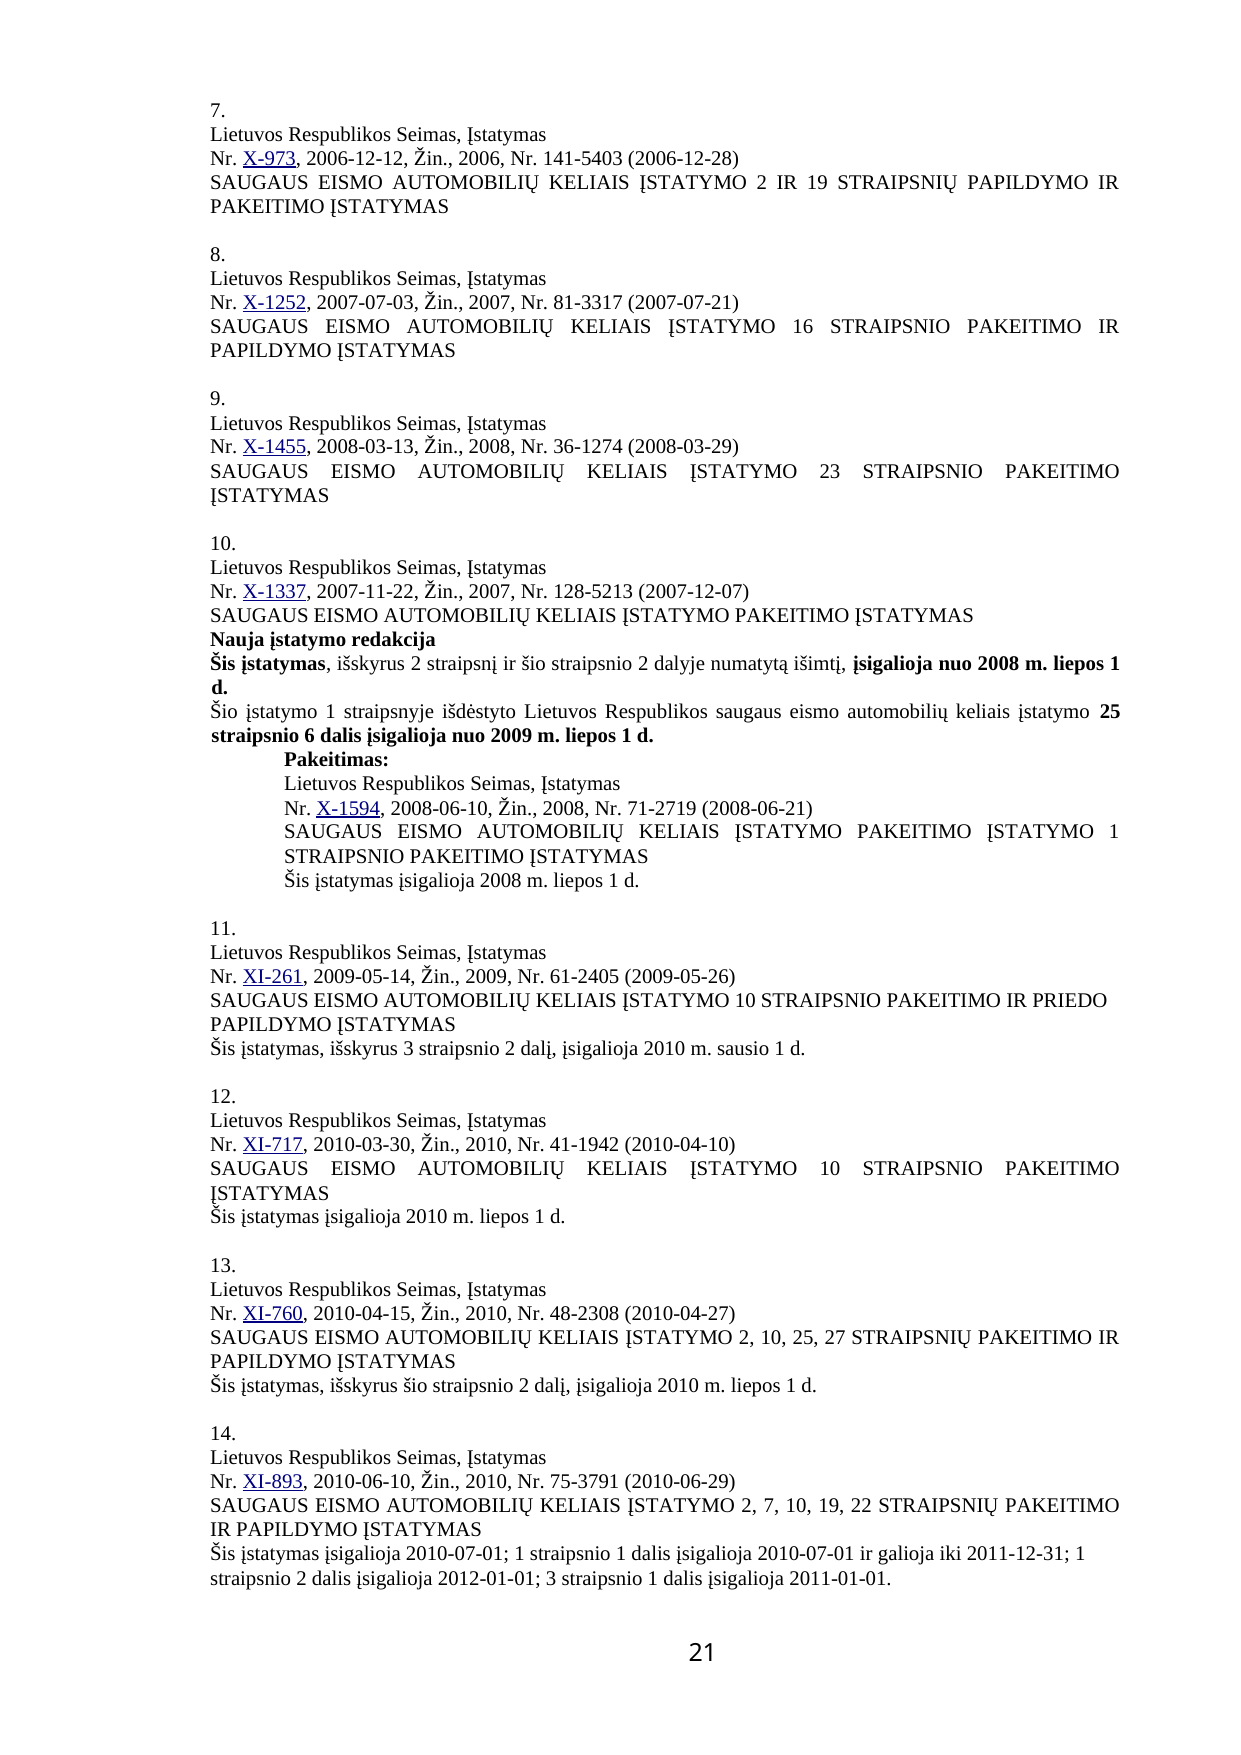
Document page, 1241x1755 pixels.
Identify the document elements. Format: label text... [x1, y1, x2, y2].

text 8. [210, 242, 1120, 266]
text Šis įstatymas įsigalioja 2008 m. liepos 1 d. [210, 868, 1120, 892]
text Lietuvos Respublikos Seimas, Įstatymas [210, 771, 1120, 795]
text Nr. XI-760, 2010-04-15, Žin., 2010, Nr. 48-2308 (2010-04-27) [210, 1301, 1120, 1325]
text SAUGAUS EISMO AUTOMOBILIŲ KELIAIS ĮSTATYMO 2 IR 19 STRAIPSNIŲ PAPILDYMO IR PAKEITIMO ĮSTATYMAS [210, 170, 1120, 218]
text Nr. X-1337, 2007-11-22, Žin., 2007, Nr. 128-5213 (2007-12-07) [210, 579, 1120, 603]
text SAUGAUS EISMO AUTOMOBILIŲ KELIAIS ĮSTATYMO PAKEITIMO ĮSTATYMO 1 STRAIPSNIO PAKEITIMO ĮSTATYMAS [284, 819, 1120, 868]
text 13. [210, 1253, 1120, 1277]
text Pakeitimas: [210, 747, 1120, 771]
text Šis įstatymas, išskyrus 2 straipsnį ir šio straipsnio 2 dalyje numatytą išimtį, įsigalioja nuo 2008 m. liepos 1 d. [210, 651, 1120, 699]
text Nr. X-973, 2006-12-12, Žin., 2006, Nr. 141-5403 (2006-12-28) [210, 146, 1120, 170]
text Nr. XI-717, 2010-03-30, Žin., 2010, Nr. 41-1942 (2010-04-10) [210, 1132, 1120, 1156]
text Nr. X-1252, 2007-07-03, Žin., 2007, Nr. 81-3317 (2007-07-21) [210, 290, 1120, 314]
text Lietuvos Respublikos Seimas, Įstatymas [210, 122, 1120, 146]
text Nr. XI-261, 2009-05-14, Žin., 2009, Nr. 61-2405 (2009-05-26) [210, 964, 1120, 988]
text Šio įstatymo 1 straipsnyje išdėstyto Lietuvos Respublikos saugaus eismo automobilių keliais įstatymo 25 straipsnio 6 dalis įsigalioja nuo 2009 m. liepos 1 d. [210, 699, 1120, 747]
text 10. [210, 531, 1120, 555]
text Lietuvos Respublikos Seimas, Įstatymas [210, 410, 1120, 434]
text SAUGAUS EISMO AUTOMOBILIŲ KELIAIS ĮSTATYMO 16 STRAIPSNIO PAKEITIMO IR PAPILDYMO ĮSTATYMAS [210, 314, 1120, 362]
text SAUGAUS EISMO AUTOMOBILIŲ KELIAIS ĮSTATYMO 2, 7, 10, 19, 22 STRAIPSNIŲ PAKEITIMO IR PAPILDYMO ĮSTATYMAS [210, 1493, 1120, 1541]
text Nr. X-1455, 2008-03-13, Žin., 2008, Nr. 36-1274 (2008-03-29) [210, 434, 1120, 458]
text Nr. XI-893, 2010-06-10, Žin., 2010, Nr. 75-3791 (2010-06-29) [210, 1469, 1120, 1493]
text Šis įstatymas įsigalioja 2010 m. liepos 1 d. [210, 1204, 1120, 1228]
text Šis įstatymas, išskyrus 3 straipsnio 2 dalį, įsigalioja 2010 m. sausio 1 d. [210, 1036, 1120, 1060]
text Nr. X-1594, 2008-06-10, Žin., 2008, Nr. 71-2719 (2008-06-21) [210, 795, 1120, 819]
text Lietuvos Respublikos Seimas, Įstatymas [210, 266, 1120, 290]
text Lietuvos Respublikos Seimas, Įstatymas [210, 1277, 1120, 1301]
text SAUGAUS EISMO AUTOMOBILIŲ KELIAIS ĮSTATYMO 23 STRAIPSNIO PAKEITIMO ĮSTATYMAS [210, 458, 1120, 507]
text 7. [210, 98, 1120, 122]
text 14. [210, 1421, 1120, 1445]
text Lietuvos Respublikos Seimas, Įstatymas [210, 1445, 1120, 1469]
text SAUGAUS EISMO AUTOMOBILIŲ KELIAIS ĮSTATYMO PAKEITIMO ĮSTATYMAS [210, 603, 1120, 627]
text 9. [210, 386, 1120, 410]
text 12. [210, 1084, 1120, 1108]
text SAUGAUS EISMO AUTOMOBILIŲ KELIAIS ĮSTATYMO 10 STRAIPSNIO PAKEITIMO IR PRIEDO PAPILDYMO ĮSTATYMAS [210, 988, 1120, 1036]
text Nauja įstatymo redakcija [210, 627, 1120, 651]
text Lietuvos Respublikos Seimas, Įstatymas [210, 1108, 1120, 1132]
text Lietuvos Respublikos Seimas, Įstatymas [210, 555, 1120, 579]
text Šis įstatymas įsigalioja 2010-07-01; 1 straipsnio 1 dalis įsigalioja 2010-07-01 ir galioja iki 2011-12-31; 1 straipsnio 2 dalis įsigalioja 2012-01-01; 3 straipsnio 1 dalis įsigalioja 2011-01-01. [210, 1541, 1120, 1589]
text Šis įstatymas, išskyrus šio straipsnio 2 dalį, įsigalioja 2010 m. liepos 1 d. [210, 1373, 1120, 1397]
text SAUGAUS EISMO AUTOMOBILIŲ KELIAIS ĮSTATYMO 2, 10, 25, 27 STRAIPSNIŲ PAKEITIMO IR PAPILDYMO ĮSTATYMAS [210, 1325, 1120, 1373]
text SAUGAUS EISMO AUTOMOBILIŲ KELIAIS ĮSTATYMO 10 STRAIPSNIO PAKEITIMO ĮSTATYMAS [210, 1156, 1120, 1204]
text 11. [210, 916, 1120, 940]
text Lietuvos Respublikos Seimas, Įstatymas [210, 940, 1120, 964]
